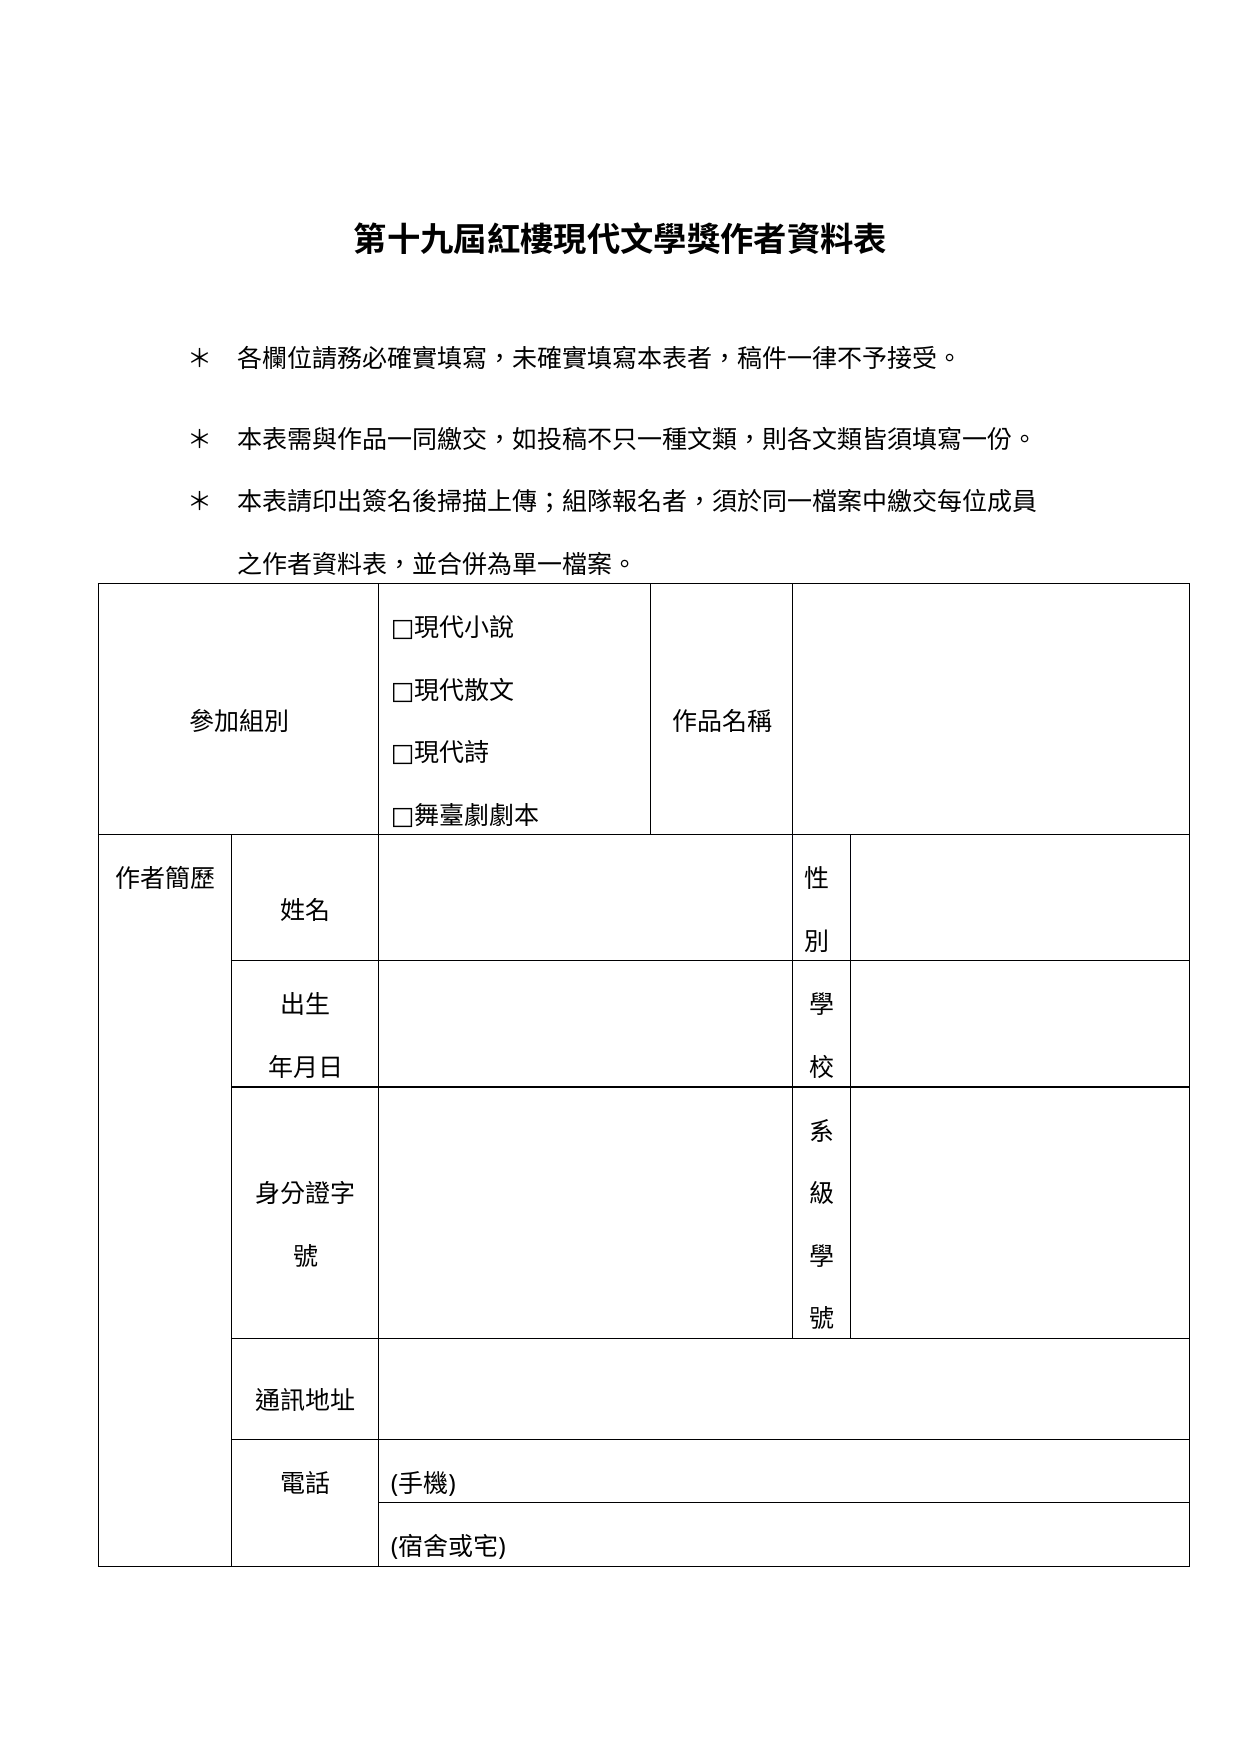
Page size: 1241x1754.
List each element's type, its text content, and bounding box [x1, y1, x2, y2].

table_cell 性別 [793, 835, 850, 960]
table_header [793, 584, 1189, 834]
list 本表請印出簽名後掃描上傳；組隊報名者，須於同一檔案中繳交每位成員之作者資料表，並合併為單一檔案。 [187, 458, 1053, 583]
table_cell [379, 961, 792, 1086]
list 本表需與作品一同繳交，如投稿不只一種文類，則各文類皆須填寫一份。 [187, 396, 1053, 458]
table_header 參加組別 [99, 584, 378, 834]
table_cell 系級 學號 [793, 1088, 850, 1337]
table_header □現代小說 □現代散文 □現代詩 □舞臺劇劇本 [379, 584, 650, 834]
table_cell [379, 1339, 1189, 1439]
table_cell 通訊地址 [232, 1339, 378, 1439]
table_cell [379, 1088, 792, 1337]
table_header 作品名稱 [651, 584, 792, 834]
text 第十九屆紅樓現代文學獎作者資料表 [187, 196, 1053, 258]
list 各欄位請務必確實填寫，未確實填寫本表者，稿件一律不予接受。 [187, 314, 1053, 377]
table_cell [851, 961, 1189, 1086]
table_cell (手機) [379, 1440, 1189, 1502]
table_cell 作者簡歷 [99, 835, 231, 1566]
table_cell 姓名 [232, 835, 378, 960]
table_cell [851, 1088, 1189, 1337]
table_cell 學校 [793, 961, 850, 1086]
table_cell [851, 835, 1189, 960]
table_cell (宿舍或宅) [379, 1503, 1189, 1566]
table_cell 出生 年月日 [232, 961, 378, 1086]
table_cell 電話 [232, 1440, 378, 1566]
table_cell [379, 835, 792, 960]
table_cell 身分證字號 [232, 1088, 378, 1337]
